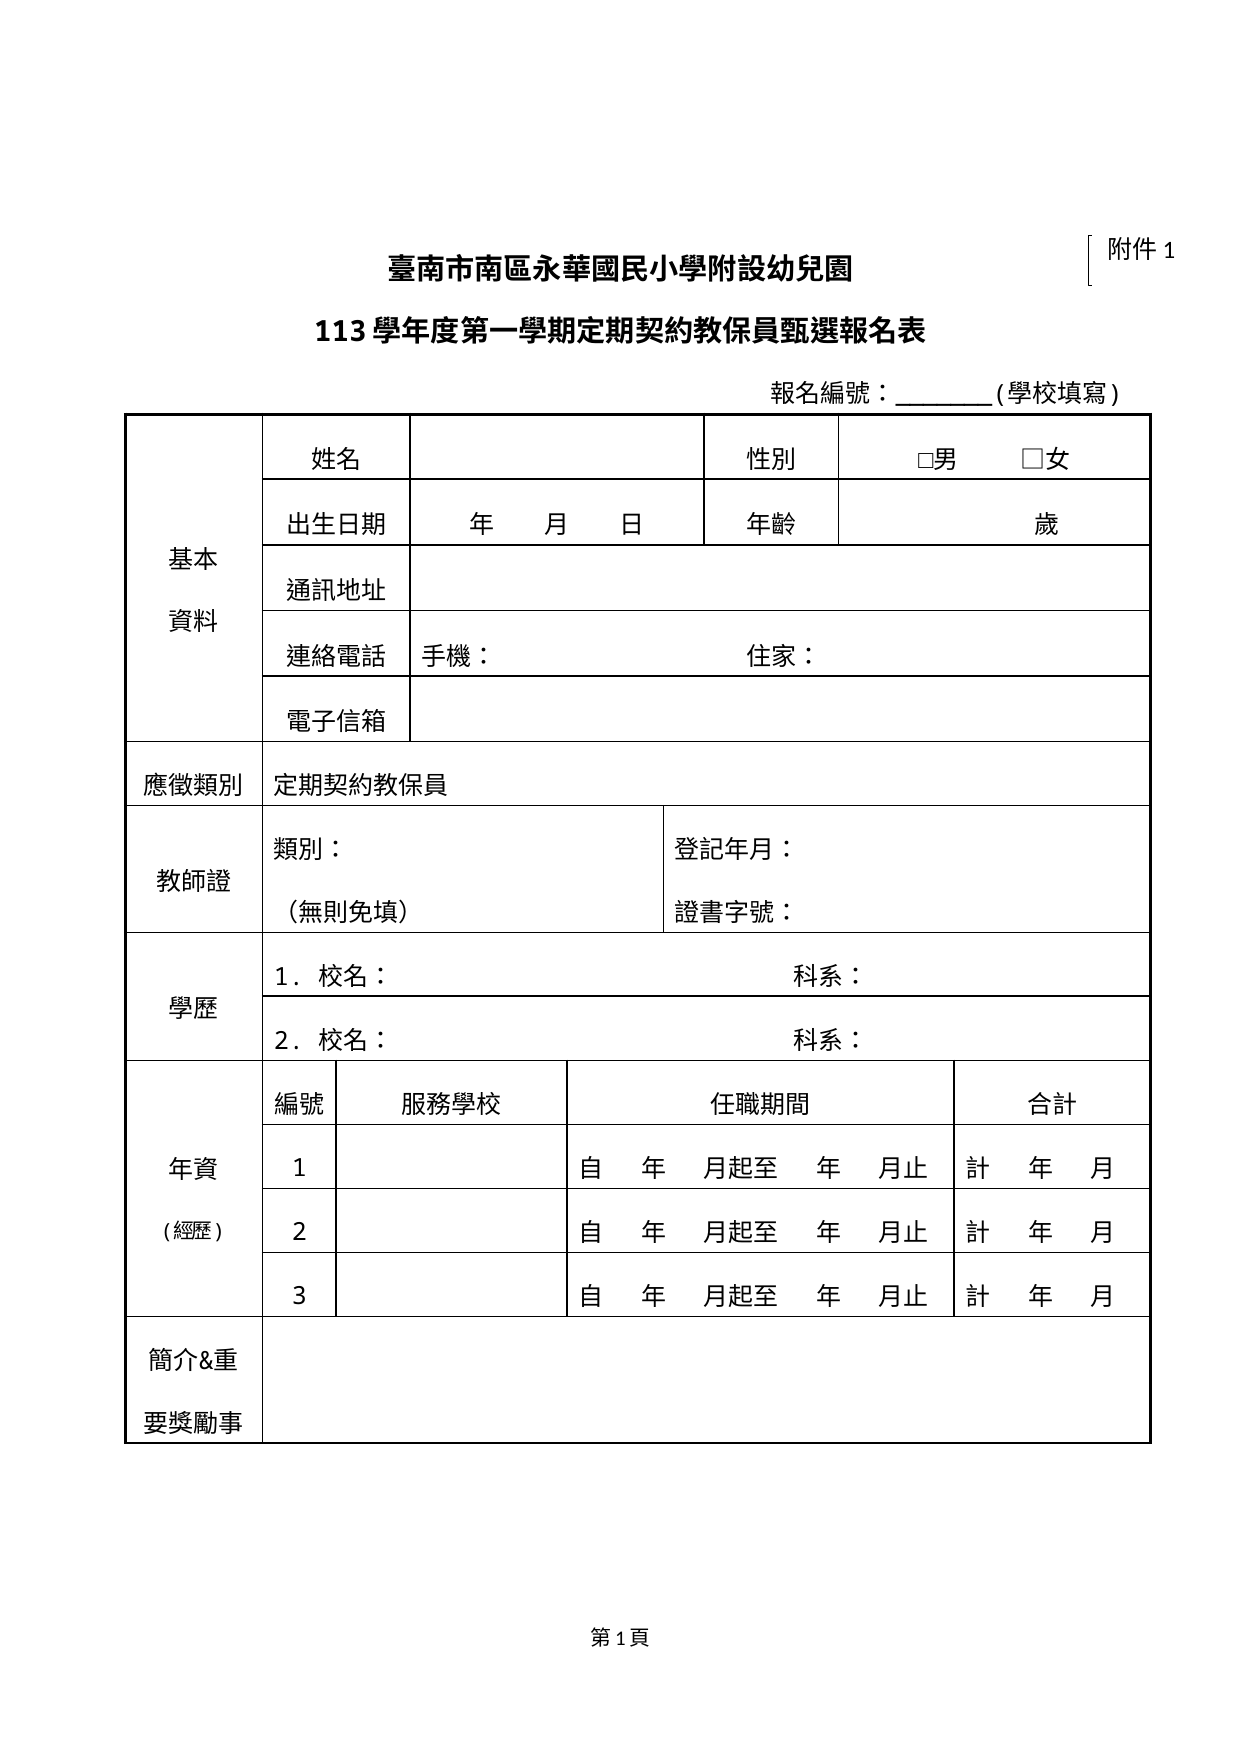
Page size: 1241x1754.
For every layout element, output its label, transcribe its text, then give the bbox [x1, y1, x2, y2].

table_cell [337, 1253, 566, 1316]
table_cell [411, 677, 1149, 741]
table_cell 定期契約教保員 [263, 742, 1149, 805]
table_cell 年 月 日 [411, 480, 703, 544]
text 附件1 [1107, 234, 1187, 264]
table_cell [411, 546, 1149, 609]
table_cell 計 年 月 [955, 1125, 1149, 1188]
table_header [411, 416, 703, 478]
table_cell 簡介&重要獎勵事 [127, 1317, 262, 1442]
text 報名編號： (學校填寫) [118, 350, 1122, 413]
table_cell 計 年 月 [955, 1189, 1149, 1252]
table_cell 自 年 月起至 年 月止 [568, 1189, 953, 1252]
table_cell 自 年 月起至 年 月止 [568, 1125, 953, 1188]
table_cell 歲 [839, 480, 1149, 544]
table_cell 連絡電話 [263, 611, 409, 675]
table_cell 計 年 月 [955, 1253, 1149, 1316]
table_header □男 □女 [839, 416, 1149, 478]
table_cell 年齡 [705, 480, 838, 544]
table_cell 合計 [955, 1061, 1149, 1123]
table_cell 電子信箱 [263, 677, 409, 741]
table_cell 通訊地址 [263, 546, 409, 609]
table_cell 編號 [263, 1061, 335, 1123]
table_header 姓名 [263, 416, 409, 478]
table_cell 自 年 月起至 年 月止 [568, 1253, 953, 1316]
table_cell 出生日期 [263, 480, 409, 544]
table_header 基本 資料 [127, 416, 262, 741]
table_cell 類別： （無則免填） [263, 806, 663, 931]
table_cell 應徵類別 [127, 742, 262, 805]
table_cell 教師證 [127, 806, 262, 931]
table_cell [337, 1125, 566, 1188]
table_cell [337, 1189, 566, 1252]
table_cell 2. 校名： 科系： [263, 997, 1149, 1059]
text 臺南市南區永華國民小學附設幼兒園 [118, 225, 1202, 293]
table_cell 1. 校名： 科系： [263, 933, 1149, 995]
table_cell 登記年月： 證書字號： [664, 806, 1149, 931]
table_cell [263, 1317, 1149, 1442]
table_cell 學歷 [127, 933, 262, 1059]
table_cell 1 [263, 1125, 335, 1188]
table_cell 任職期間 [568, 1061, 953, 1123]
table_cell 手機： 住家： [411, 611, 1149, 675]
table_cell 2 [263, 1189, 335, 1252]
table_header 性別 [705, 416, 838, 478]
table_cell 服務學校 [337, 1061, 566, 1123]
text 113學年度第一學期定期契約教保員甄選報名表 [118, 288, 1122, 350]
table_cell 年資 (經歷) [127, 1061, 262, 1316]
table_cell 3 [263, 1253, 335, 1316]
